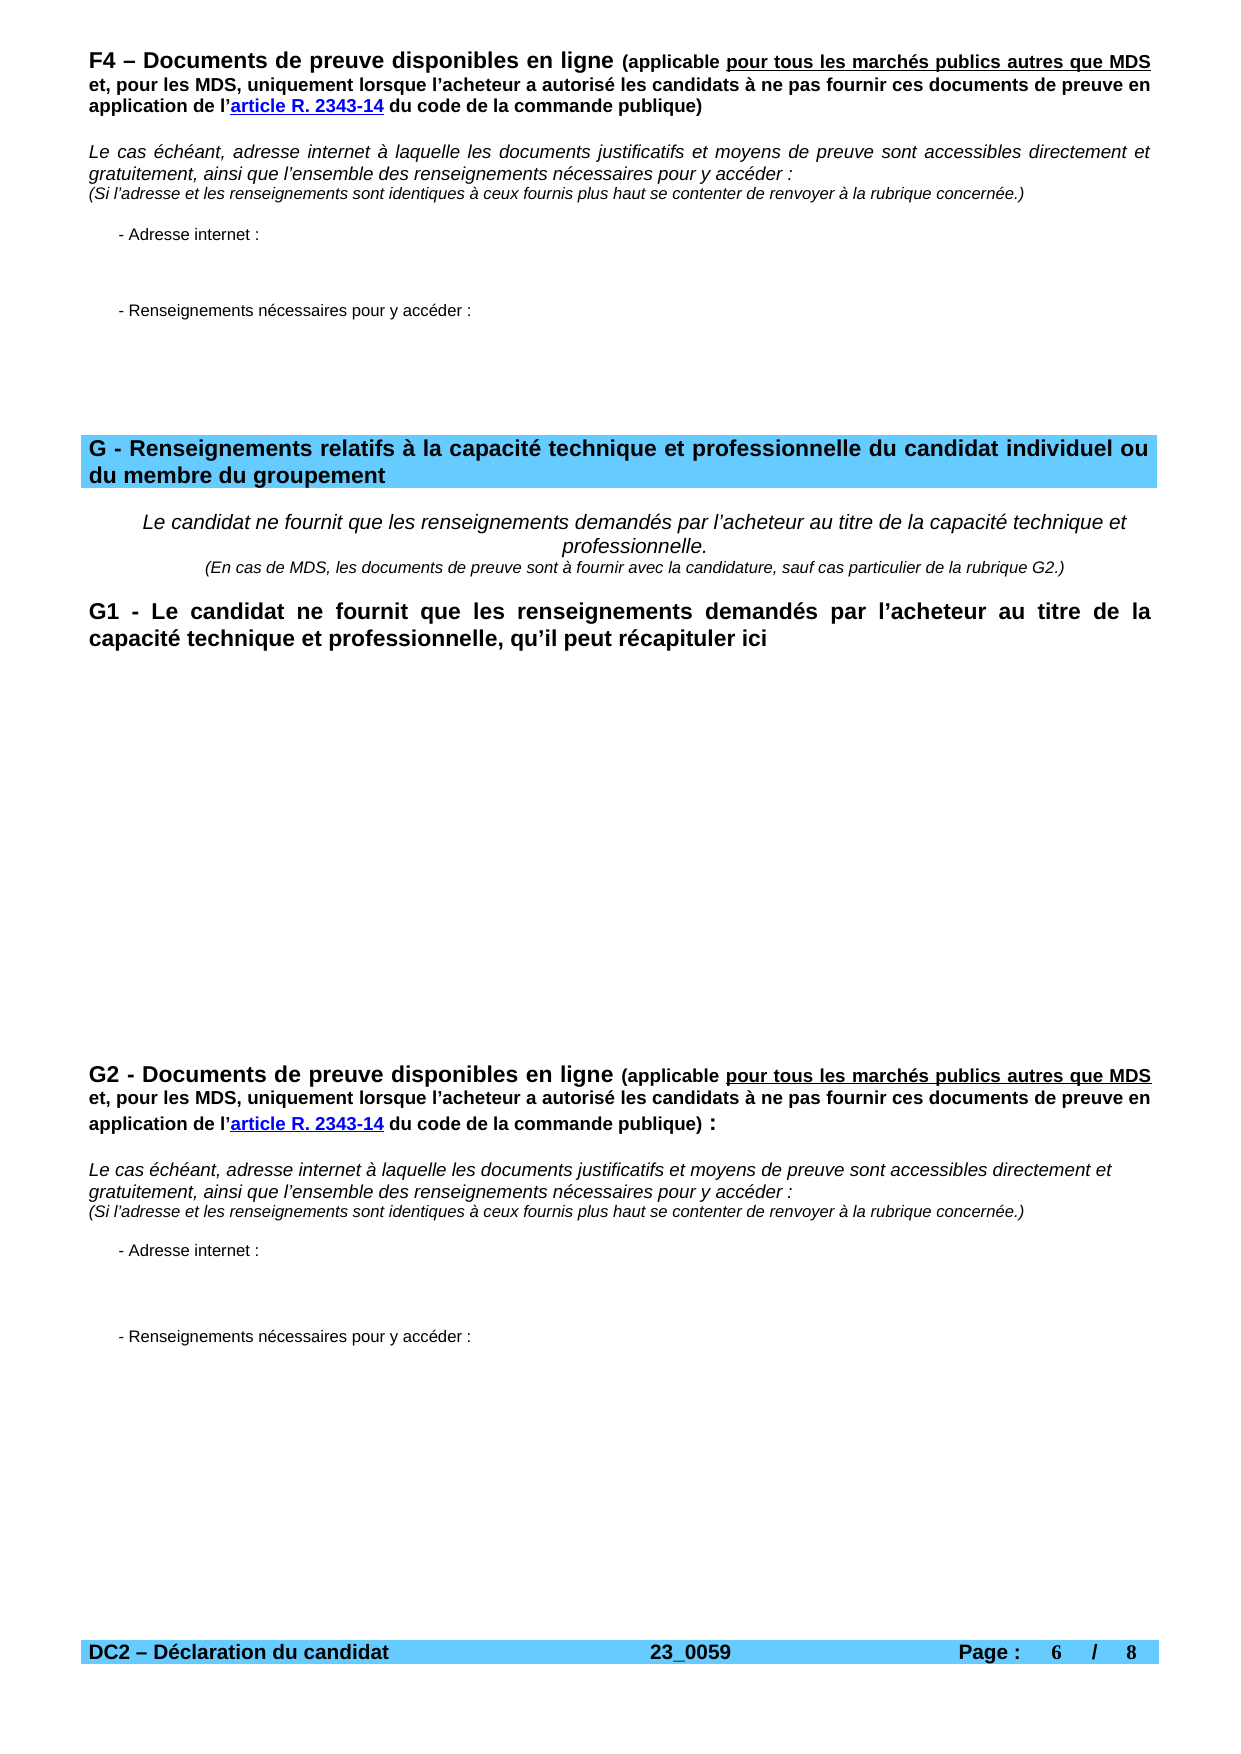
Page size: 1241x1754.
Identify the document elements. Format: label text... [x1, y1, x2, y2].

text (Si l’adresse et les renseignements sont identiques à ceux fournis plus haut se contenter de renvoyer à la rubrique concernée.) [89, 1202, 1152, 1221]
text G2 - Documents de preuve disponibles en ligne (applicable pour tous les marchés publics autres que MDS et, pour les MDS, uniquement lorsque l’acheteur a autorisé les candidats à ne pas fournir ces documents de preuve en application de l’article R. 2343-14 du code de la commande publique) : [89, 1061, 1152, 1135]
text Le cas échéant, adresse internet à laquelle les documents justificatifs et moyens de preuve sont accessibles directement et gratuitement, ainsi que l’ensemble des renseignements nécessaires pour y accéder : [89, 141, 1152, 184]
text - Renseignements nécessaires pour y accéder : [118, 301, 1152, 320]
text Le candidat ne fournit que les renseignements demandés par l’acheteur au titre de la capacité technique et professionnelle. (En cas de MDS, les documents de preuve sont à fournir avec la candidature, sauf cas particulier de la rubrique G2.) [118, 510, 1152, 577]
text - Adresse internet : [118, 224, 1152, 244]
table_header G - Renseignements relatifs à la capacité technique et professionnelle du candidat individuel ou du membre du groupement [81, 435, 1157, 488]
text - Renseignements nécessaires pour y accéder : [118, 1327, 1152, 1346]
text F4 – Documents de preuve disponibles en ligne (applicable pour tous les marchés publics autres que MDS et, pour les MDS, uniquement lorsque l’acheteur a autorisé les candidats à ne pas fournir ces documents de preuve en application de l’article R. 2343-14 du code de la commande publique) [89, 47, 1152, 117]
text - Adresse internet : [118, 1240, 1152, 1259]
text G1 - Le candidat ne fournit que les renseignements demandés par l’acheteur au titre de la capacité technique et professionnelle, qu’il peut récapituler ici [89, 598, 1152, 651]
text (Si l’adresse et les renseignements sont identiques à ceux fournis plus haut se contenter de renvoyer à la rubrique concernée.) [89, 184, 1152, 203]
text Le cas échéant, adresse internet à laquelle les documents justificatifs et moyens de preuve sont accessibles directement et gratuitement, ainsi que l’ensemble des renseignements nécessaires pour y accéder : [89, 1159, 1152, 1202]
